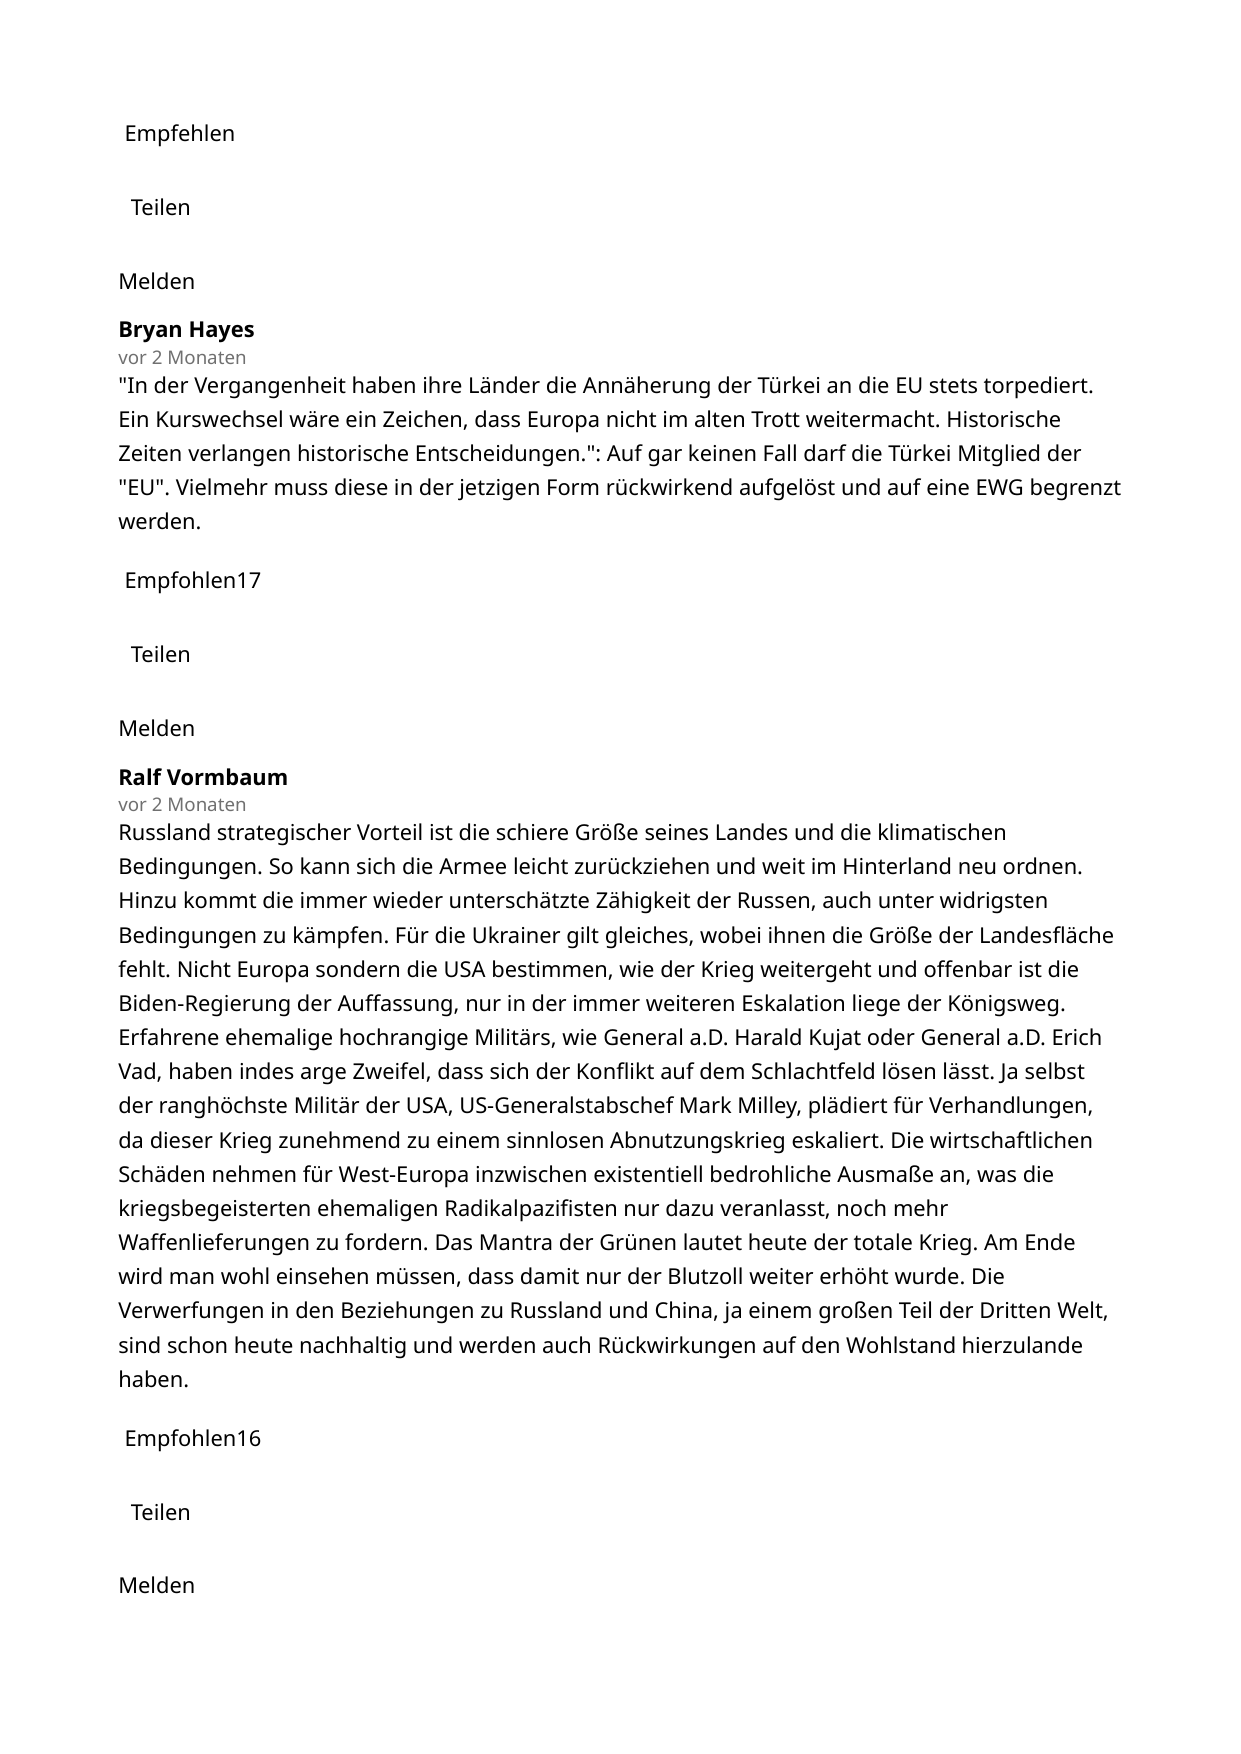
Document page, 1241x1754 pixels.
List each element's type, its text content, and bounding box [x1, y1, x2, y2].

text Empfohlen16 [124, 1423, 1122, 1453]
text "In der Vergangenheit haben ihre Länder die Annäherung der Türkei an die EU stets torpediert. Ein Kurswechsel wäre ein Zeichen, dass Europa nicht im alten Trott weitermacht. Historische Zeiten verlangen historische Entscheidungen.": Auf gar keinen Fall darf die Türkei Mitglied der "EU". Vielmehr muss diese in der jetzigen Form rückwirkend aufgelöst und auf eine EWG begrenzt werden. [118, 370, 1122, 536]
text Melden [118, 266, 1122, 295]
text vor 2 Monaten [118, 344, 1122, 370]
text Melden [118, 1570, 1122, 1600]
text Melden [118, 713, 1122, 743]
text Teilen [131, 192, 1122, 222]
text Russland strategischer Vorteil ist die schiere Größe seines Landes und die klimatischen Bedingungen. So kann sich die Armee leicht zurückziehen und weit im Hinterland neu ordnen. Hinzu kommt die immer wieder unterschätzte Zähigkeit der Russen, auch unter widrigsten Bedingungen zu kämpfen. Für die Ukrainer gilt gleiches, wobei ihnen die Größe der Landesfläche fehlt. Nicht Europa sondern die USA bestimmen, wie der Krieg weitergeht und offenbar ist die Biden-Regierung der Auffassung, nur in der immer weiteren Eskalation liege der Königsweg. Erfahrene ehemalige hochrangige Militärs, wie General a.D. Harald Kujat oder General a.D. Erich Vad, haben indes arge Zweifel, dass sich der Konflikt auf dem Schlachtfeld lösen lässt. Ja selbst der ranghöchste Militär der USA, US-Generalstabschef Mark Milley, plädiert für Verhandlungen, da dieser Krieg zunehmend zu einem sinnlosen Abnutzungskrieg eskaliert. Die wirtschaftlichen Schäden nehmen für West-Europa inzwischen existentiell bedrohliche Ausmaße an, was die kriegsbegeisterten ehemaligen Radikalpazifisten nur dazu veranlasst, noch mehr Waffenlieferungen zu fordern. Das Mantra der Grünen lautet heute der totale Krieg. Am Ende wird man wohl einsehen müssen, dass damit nur der Blutzoll weiter erhöht wurde. Die Verwerfungen in den Beziehungen zu Russland und China, ja einem großen Teil der Dritten Welt, sind schon heute nachhaltig und werden auch Rückwirkungen auf den Wohlstand hierzulande haben. [118, 817, 1122, 1393]
text Empfehlen [124, 118, 1122, 148]
text Teilen [131, 639, 1122, 669]
text vor 2 Monaten [118, 792, 1122, 817]
text Bryan Hayes [118, 314, 1109, 344]
text Teilen [131, 1497, 1122, 1526]
text Ralf Vormbaum [118, 762, 1109, 792]
text Empfohlen17 [124, 566, 1122, 595]
